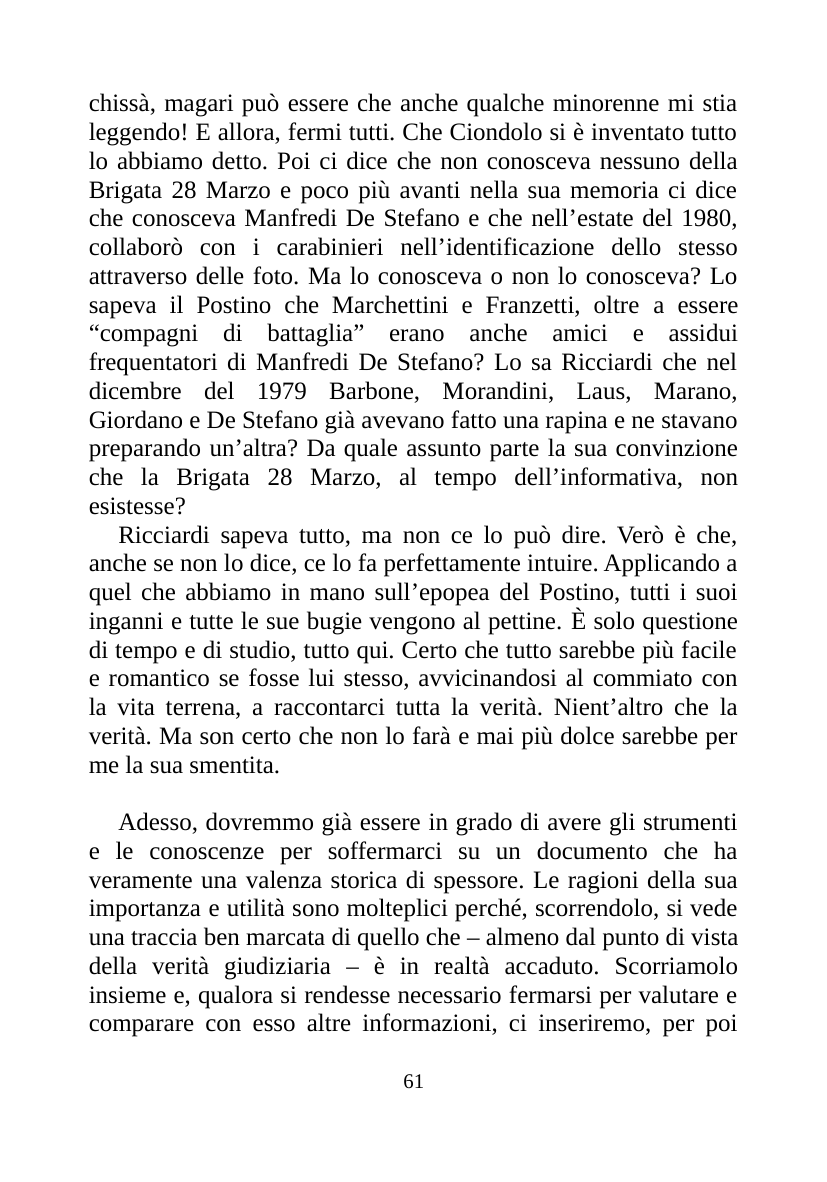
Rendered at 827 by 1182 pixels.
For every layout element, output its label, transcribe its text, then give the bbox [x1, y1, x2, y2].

text Ricciardi sapeva tutto, ma non ce lo può dire. Verò è che, anche se non lo dice, ce lo fa perfettamente intuire. Applicando a quel che abbiamo in mano sull’epopea del Postino, tutti i suoi inganni e tutte le sue bugie vengono al pettine. È solo questione di tempo e di studio, tutto qui. Certo che tutto sarebbe più facile e romantico se fosse lui stesso, avvicinandosi al commiato con la vita terrena, a raccontarci tutta la verità. Nient’altro che la verità. Ma son certo che non lo farà e mai più dolce sarebbe per me la sua smentita. [88, 520, 738, 778]
text chissà, magari può essere che anche qualche minorenne mi stia leggendo! E allora, fermi tutti. Che Ciondolo si è inventato tutto lo abbiamo detto. Poi ci dice che non conosceva nessuno della Brigata 28 Marzo e poco più avanti nella sua memoria ci dice che conosceva Manfredi De Stefano e che nell’estate del 1980, collaborò con i carabinieri nell’identificazione dello stesso attraverso delle foto. Ma lo conosceva o non lo conosceva? Lo sapeva il Postino che Marchettini e Franzetti, oltre a essere “compagni di battaglia” erano anche amici e assidui frequentatori di Manfredi De Stefano? Lo sa Ricciardi che nel dicembre del 1979 Barbone, Morandini, Laus, Marano, Giordano e De Stefano già avevano fatto una rapina e ne stavano preparando un’altra? Da quale assunto parte la sua convinzione che la Brigata 28 Marzo, al tempo dell’informativa, non esistesse? [88, 88, 738, 520]
text Adesso, dovremmo già essere in grado di avere gli strumenti e le conoscenze per soffermarci su un documento che ha veramente una valenza storica di spessore. Le ragioni della sua importanza e utilità sono molteplici perché, scorrendolo, si vede una traccia ben marcata di quello che – almeno dal punto di vista della verità giudiziaria – è in realtà accaduto. Scorriamolo insieme e, qualora si rendesse necessario fermarsi per valutare e comparare con esso altre informazioni, ci inseriremo, per poi [88, 807, 738, 1037]
